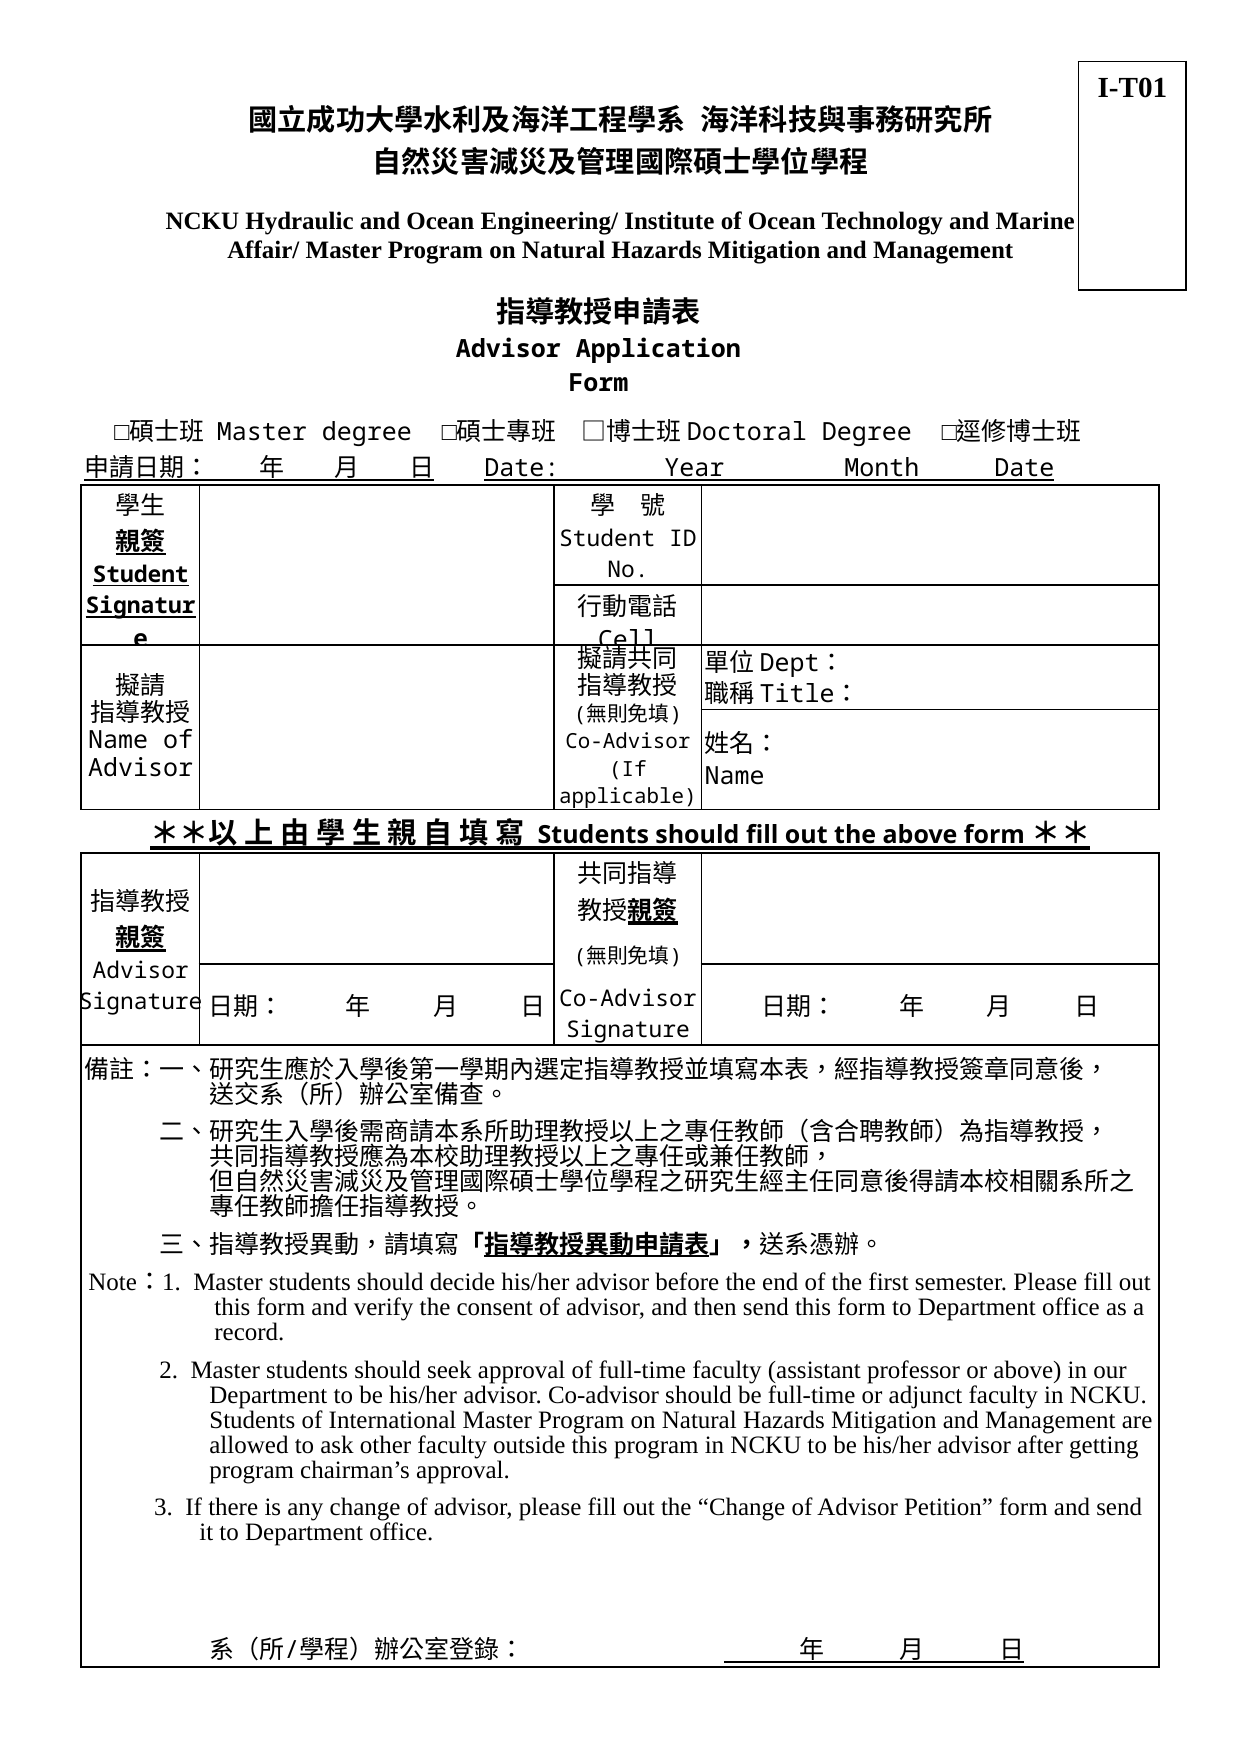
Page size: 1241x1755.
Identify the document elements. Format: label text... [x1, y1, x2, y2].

table_cell [702, 854, 1158, 889]
text I-T01 [1094, 70, 1170, 103]
text 自然災害減災及管理國際碩士學位學程 [162, 139, 1078, 181]
table_cell 學 號 Student ID No. [555, 486, 701, 584]
table_cell 日期： 年 月 日 [702, 965, 1158, 1044]
table_cell [702, 890, 1158, 926]
table_cell [200, 486, 553, 644]
table_cell 日期： 年 月 日 [200, 965, 553, 1044]
table_header 指導教授申請表 Advisor Application Form [436, 289, 760, 399]
table_cell 行動電話 Cell Phone [555, 586, 701, 644]
table_cell [200, 646, 553, 808]
table_header [760, 289, 1159, 399]
table_cell ＊＊以 上 由 學 生 親 自 填 寫 Students should fill out the above form ＊＊ [81, 810, 1159, 852]
table_cell [200, 890, 553, 926]
table_cell □碩士班 Master degree □碩士專班 □博士班Doctoral Degree □逕修博士班 申請日期： 年 月 日 Date: Year Month Date [81, 399, 1159, 484]
table_cell 指導教授 親簽 Advisor Signature [82, 854, 199, 1044]
table_cell [200, 926, 553, 963]
table_cell 擬請共同 指導教授 (無則免填) Co-Advisor (If applicable) [555, 646, 701, 808]
table_cell 擬請 指導教授 Name of Advisor [82, 646, 199, 808]
table_header [81, 289, 436, 399]
text 國立成功大學水利及海洋工程學系 海洋科技與事務研究所 [162, 97, 1078, 139]
table_cell [200, 854, 553, 889]
table_cell [702, 586, 1158, 644]
table_cell 共同指導 教授親簽 (無則免填) Co-Advisor Signature [555, 854, 701, 1044]
table_cell 備註：一、研究生應於入學後第一學期內選定指導教授並填寫本表，經指導教授簽章同意後， 送交系（所）辦公室備查。 二、研究生入學後需商請本系所助理教授以上之專任教師（含合聘教師）為指導教授， 共同指導教授應為本校助理教授以上之專任或兼任教師， 但自然災害減災及管理國際碩士學位學程之研究生經主任同意後得請本校相關系所之專任教師擔任指導教授。 三、指導教授異動，請填寫「指導教授異動申請表」，送系憑辦。 Note：1. Master students should decide his/her advisor before the end of the first semester. Please fill out this form and verify the consent of advisor, and then send this form to Department office as a record. 2. Master students should seek approval of full-time faculty (assistant professor or above) in our Department to be his/her advisor. Co-advisor should be full-time or adjunct faculty in NCKU. Students of International Master Program on Natural Hazards Mitigation and Management are allowed to ask other faculty outside this program in NCKU to be his/her advisor after getting program chairman’s approval. 3. If there is any change of advisor, please fill out the “Change of Advisor Petition” form and send it to Department office. 系（所/學程）辦公室登錄： 年 月 日 [82, 1046, 1158, 1666]
table_cell [702, 926, 1158, 963]
text NCKU Hydraulic and Ocean Engineering/ Institute of Ocean Technology and Marine Affair/ Master Program on Natural Hazards Mitigation and Management [162, 206, 1078, 264]
table_cell 姓名： Name [702, 710, 1158, 808]
table_cell [702, 486, 1158, 584]
table_cell 學生 親簽 Student Signature [82, 486, 199, 644]
text [1079, 62, 1185, 289]
table_cell 單位Dept： 職稱Title： [702, 646, 1158, 708]
